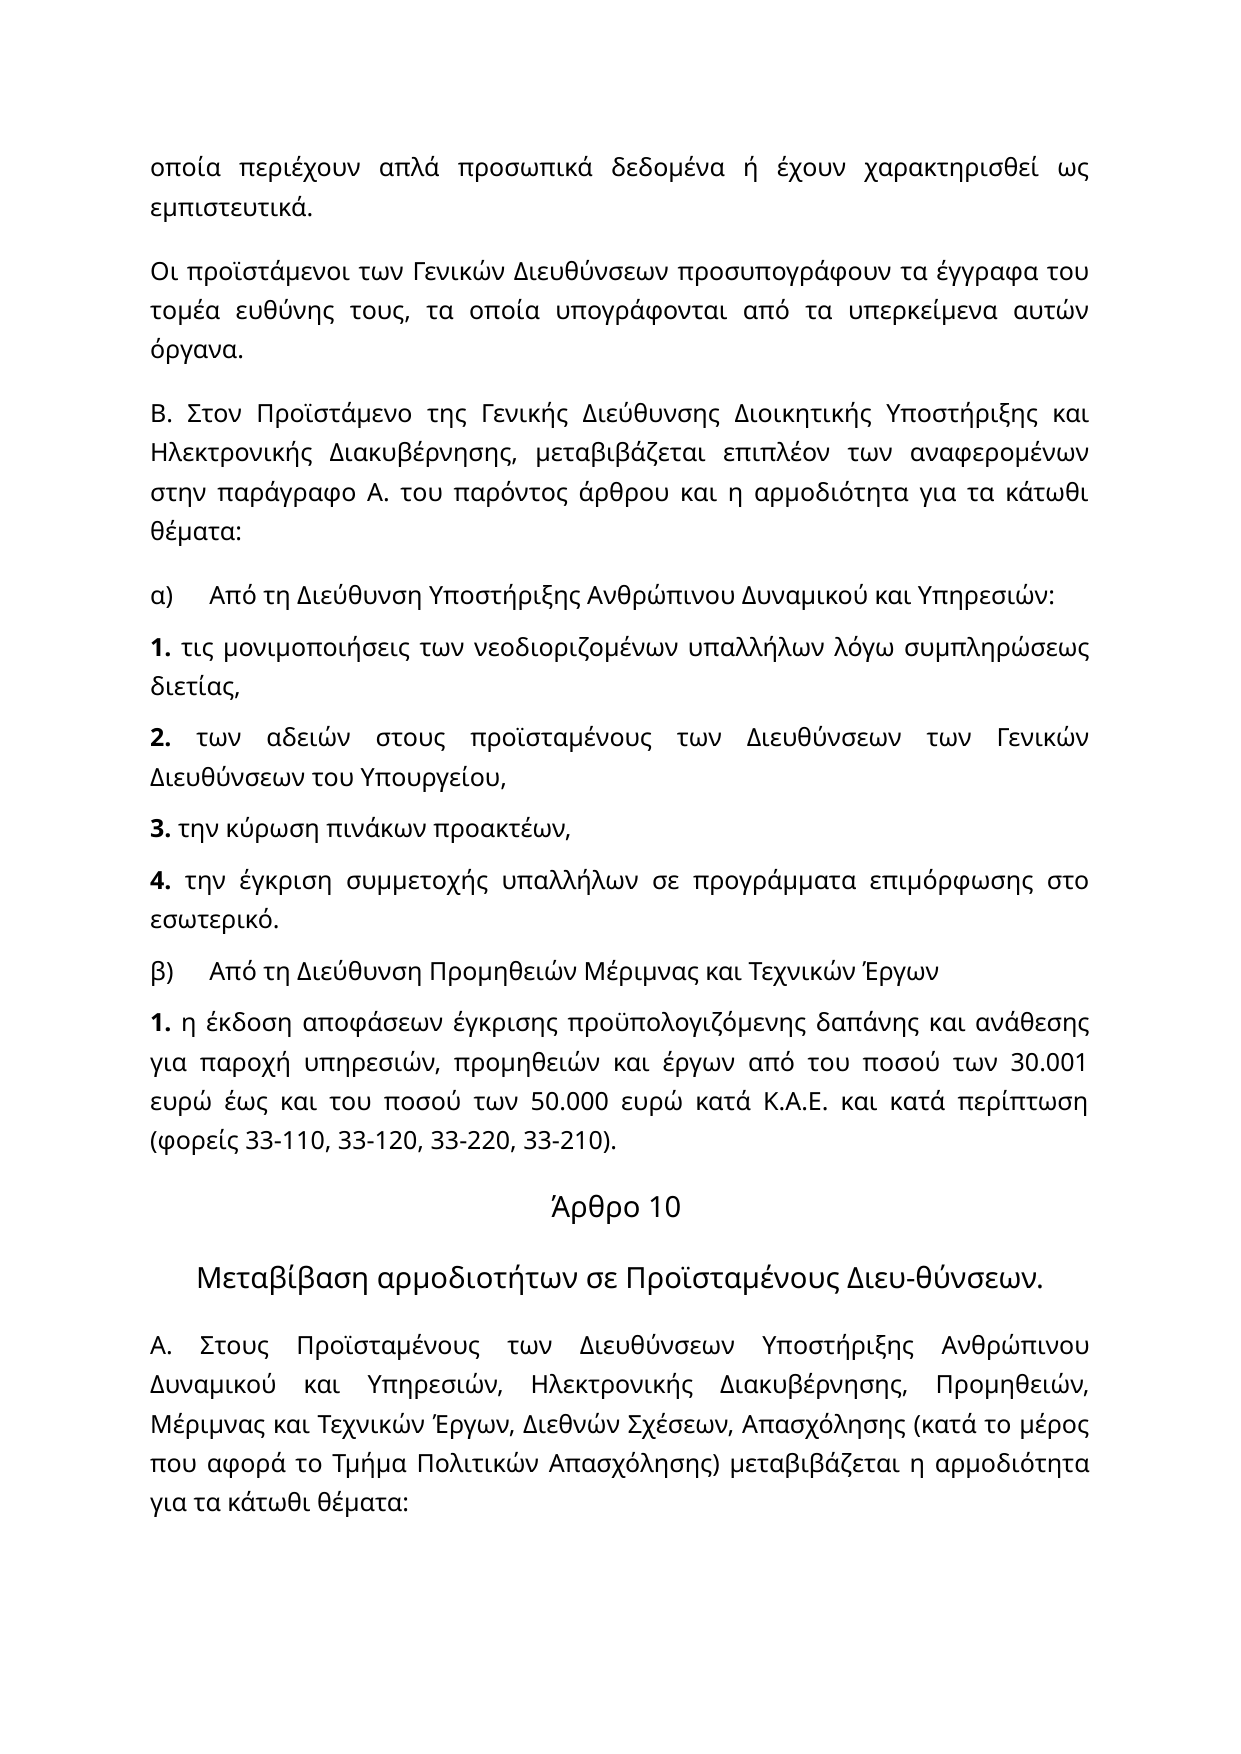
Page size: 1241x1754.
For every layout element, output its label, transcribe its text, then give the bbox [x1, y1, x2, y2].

text 1. η έκδοση αποφάσεων έγκρισης προϋπολογιζόμενης δαπάνης και ανάθεσης για παροχή υπηρεσιών, προμηθειών και έργων από του ποσού των 30.001 ευρώ έως και του ποσού των 50.000 ευρώ κατά Κ.Α.Ε. και κατά περίπτωση (φορείς 33-110, 33-120, 33-220, 33-210). [150, 1005, 1090, 1157]
text Β. Στον Προϊστάμενο της Γενικής Διεύθυνσης Διοικητικής Υποστήριξης και Ηλεκτρονικής Διακυβέρνησης, μεταβιβάζεται επιπλέον των αναφερομένων στην παράγραφο Α. του παρόντος άρθρου και η αρμοδιότητα για τα κάτωθι θέματα: [150, 396, 1090, 547]
subtitle Μεταβίβαση αρμοδιοτήτων σε Προϊσταμένους Διευ-θύνσεων. [150, 1257, 1090, 1297]
text Οι προϊστάμενοι των Γενικών Διευθύνσεων προσυπογράφουν τα έγγραφα του τομέα ευθύνης τους, τα οποία υπογράφονται από τα υπερκείμενα αυτών όργανα. [150, 253, 1090, 366]
text 1. τις μονιμοποιήσεις των νεοδιοριζομένων υπαλλήλων λόγω συμπληρώσεως διετίας, [150, 629, 1090, 702]
text οποία περιέχουν απλά προσωπικά δεδομένα ή έχουν χαρακτηρισθεί ως εμπιστευτικά. [150, 150, 1090, 223]
subtitle Άρθρο 10 [150, 1187, 1090, 1226]
list α) Από τη Διεύθυνση Υποστήριξης Ανθρώπινου Δυναμικού και Υπηρεσιών: [150, 577, 1090, 612]
text 2. των αδειών στους προϊσταμένους των Διευθύνσεων των Γενικών Διευθύνσεων του Υπουργείου, [150, 720, 1090, 793]
list β) Από τη Διεύθυνση Προμηθειών Μέριμνας και Τεχνικών Έργων [150, 953, 1090, 987]
text Α. Στους Προϊσταμένους των Διευθύνσεων Υποστήριξης Ανθρώπινου Δυναμικού και Υπηρεσιών, Ηλεκτρονικής Διακυβέρνησης, Προμηθειών, Μέριμνας και Τεχνικών Έργων, Διεθνών Σχέσεων, Απασχόλησης (κατά το μέρος που αφορά το Τμήμα Πολιτικών Απασχόλησης) μεταβιβάζεται η αρμοδιότητα για τα κάτωθι θέματα: [150, 1328, 1090, 1519]
text 4. την έγκριση συμμετοχής υπαλλήλων σε προγράμματα επιμόρφωσης στο εσωτερικό. [150, 862, 1090, 936]
text 3. την κύρωση πινάκων προακτέων, [150, 811, 1090, 845]
